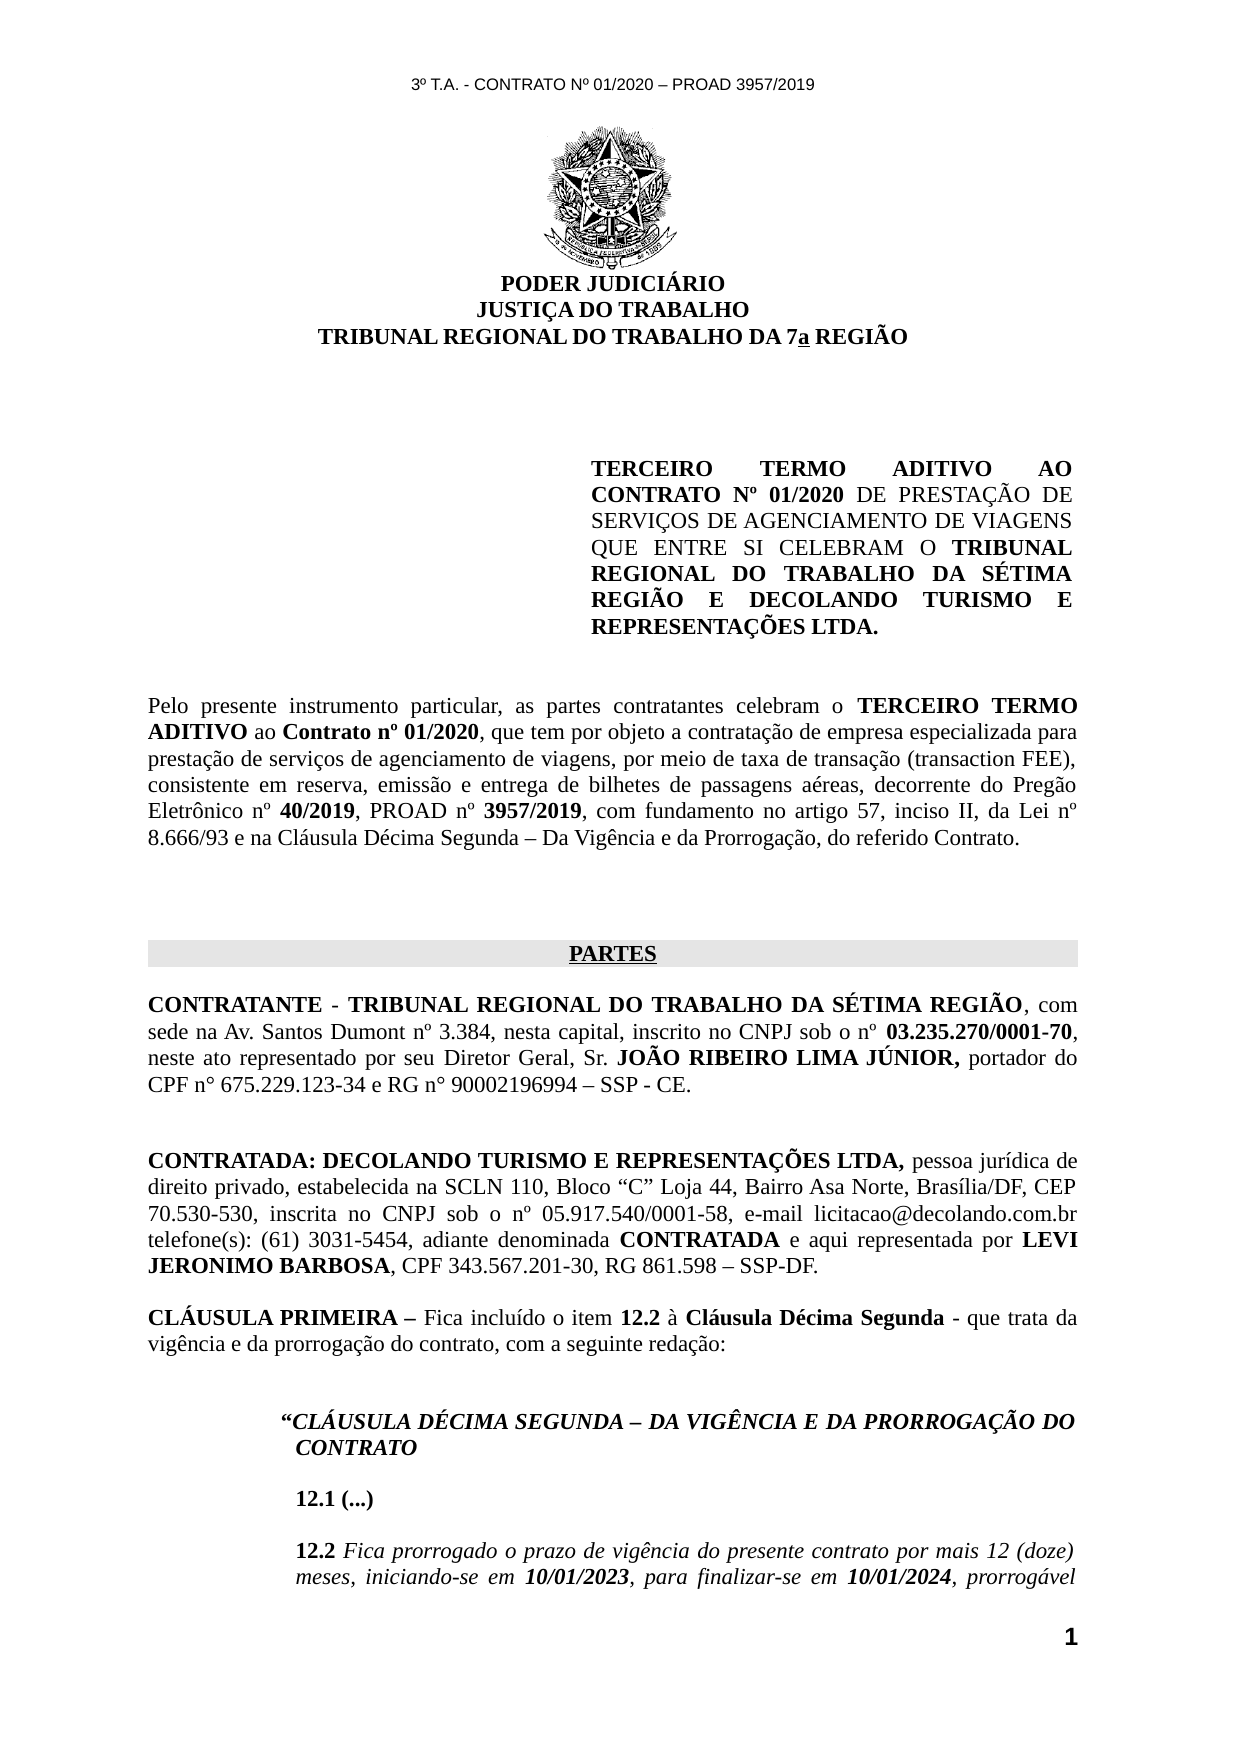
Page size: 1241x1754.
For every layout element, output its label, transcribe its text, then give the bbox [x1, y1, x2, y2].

text CLÁUSULA PRIMEIRA – Fica incluído o item 12.2 à Cláusula Décima Segunda - que trata da vigência e da prorrogação do contrato, com a seguinte redação: [148, 1304, 1078, 1356]
subtitle PODER JUDICIÁRIO [148, 270, 1078, 297]
text 12.2 Fica prorrogado o prazo de vigência do presente contrato por mais 12 (doze) meses, iniciando-se em 10/01/2023, para finalizar-se em 10/01/2024, prorrogável [295, 1537, 1078, 1589]
text TERCEIRO TERMO ADITIVO AO CONTRATO Nº 01/2020 DE PRESTAÇÃO DE SERVIÇOS DE AGENCIAMENTO DE VIAGENS QUE ENTRE SI CELEBRAM O TRIBUNAL REGIONAL DO TRABALHO DA SÉTIMA REGIÃO E DECOLANDO TURISMO E REPRESENTAÇÕES LTDA. [591, 455, 1073, 639]
text 12.1 (...) [295, 1486, 1078, 1512]
text PARTES [148, 940, 1078, 967]
text “CLÁUSULA DÉCIMA SEGUNDA – DA VIGÊNCIA E DA PRORROGAÇÃO DO CONTRATO [281, 1408, 1078, 1461]
text Pelo presente instrumento particular, as partes contratantes celebram o TERCEIRO TERMO ADITIVO ao Contrato nº 01/2020, que tem por objeto a contratação de empresa especializada para prestação de serviços de agenciamento de viagens, por meio de taxa de transação (transaction FEE), consistente em reserva, emissão e entrega de bilhetes de passagens aéreas, decorrente do Pregão Eletrônico nº 40/2019, PROAD nº 3957/2019, com fundamento no artigo 57, inciso II, da Lei nº 8.666/93 e na Cláusula Décima Segunda – Da Vigência e da Prorrogação, do referido Contrato. [148, 692, 1078, 850]
text JUSTIÇA DO TRABALHO [148, 297, 1078, 323]
text TRIBUNAL REGIONAL DO TRABALHO DA 7a REGIÃO [148, 323, 1078, 349]
text CONTRATADA: DECOLANDO TURISMO E REPRESENTAÇÕES LTDA, pessoa jurídica de direito privado, estabelecida na SCLN 110, Bloco “C” Loja 44, Bairro Asa Norte, Brasília/DF, CEP 70.530-530, inscrita no CNPJ sob o nº 05.917.540/0001-58, e-mail licitacao@decolando.com.br telefone(s): (61) 3031-5454, adiante denominada CONTRATADA e aqui representada por LEVI JERONIMO BARBOSA, CPF 343.567.201-30, RG 861.598 – SSP-DF. [148, 1147, 1078, 1279]
text CONTRATANTE - TRIBUNAL REGIONAL DO TRABALHO DA SÉTIMA REGIÃO, com sede na Av. Santos Dumont nº 3.384, nesta capital, inscrito no CNPJ sob o nº 03.235.270/0001-70, neste ato representado por seu Diretor Geral, Sr. JOÃO RIBEIRO LIMA JÚNIOR, portador do CPF n° 675.229.123-34 e RG n° 90002196994 – SSP - CE. [148, 992, 1078, 1097]
